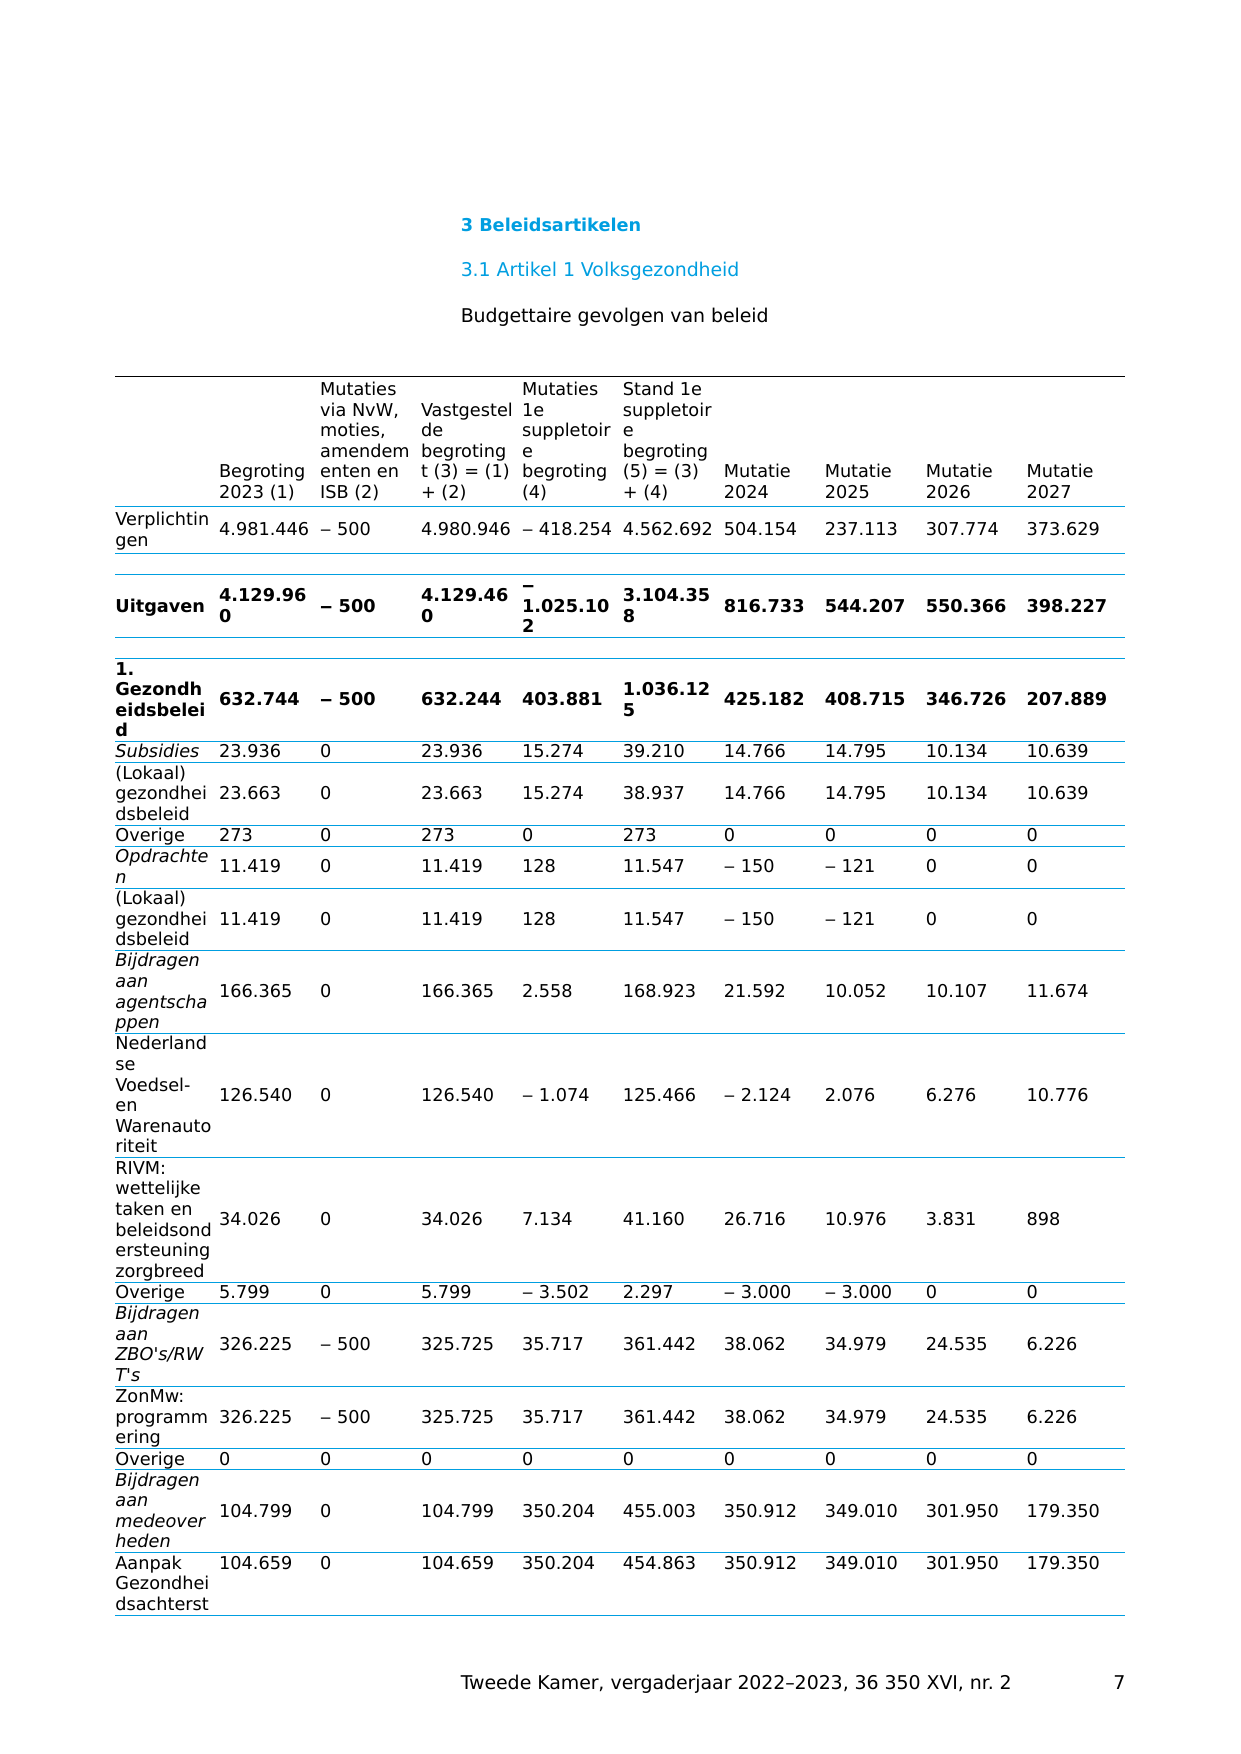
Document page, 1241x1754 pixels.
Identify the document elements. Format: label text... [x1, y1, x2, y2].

table_header Tabel 3 Budgettaire gevolgen van beleid artikel 1 Volksgezondheid (bedragen x € 1.000) [115, 351, 1125, 376]
table_cell [519, 554, 620, 574]
table_cell Mutatie 2024 [721, 377, 822, 506]
table_cell 361.442 [620, 1387, 721, 1448]
table_cell [1024, 638, 1125, 658]
table_cell 10.976 [822, 1158, 923, 1281]
table_cell 23.663 [418, 763, 519, 824]
table_cell 7.134 [519, 1158, 620, 1281]
table_cell 346.726 [923, 659, 1023, 741]
table_cell 179.350 [1024, 1470, 1125, 1552]
table_cell 0 [1024, 826, 1125, 846]
table_cell 504.154 [721, 507, 822, 553]
table_cell 326.225 [216, 1387, 317, 1448]
table_cell 0 [317, 826, 418, 846]
table_cell 350.912 [721, 1470, 822, 1552]
table_cell ‒ 2.124 [721, 1034, 822, 1157]
table_cell 273 [418, 826, 519, 846]
table_cell 5.799 [418, 1283, 519, 1302]
table_cell 349.010 [822, 1470, 923, 1552]
table_cell 34.026 [418, 1158, 519, 1281]
table_cell 10.134 [923, 763, 1023, 824]
table_cell ‒ 3.000 [721, 1283, 822, 1302]
table_cell 4.981.446 [216, 507, 317, 553]
table_cell 104.659 [418, 1553, 519, 1614]
table_cell (Lokaal) gezondheidsbeleid [115, 889, 216, 950]
table_cell ‒ 1.025.102 [519, 575, 620, 637]
table_cell 0 [1024, 889, 1125, 950]
table_cell 4.562.692 [620, 507, 721, 553]
table_cell 373.629 [1024, 507, 1125, 553]
table_cell 207.889 [1024, 659, 1125, 741]
table_cell 816.733 [721, 575, 822, 637]
table_cell 0 [317, 763, 418, 824]
table_cell 14.766 [721, 742, 822, 762]
table_cell 11.674 [1024, 951, 1125, 1033]
table_cell ‒ 500 [317, 1387, 418, 1448]
table_cell 0 [317, 742, 418, 762]
table_cell 454.863 [620, 1553, 721, 1614]
table_cell 6.276 [923, 1034, 1023, 1157]
table_cell 1. Gezondheidsbeleid [115, 659, 216, 741]
table_cell 1.036.125 [620, 659, 721, 741]
table_cell [519, 638, 620, 658]
table_cell Uitgaven [115, 575, 216, 637]
table_cell 11.419 [216, 847, 317, 887]
table_cell RIVM: wettelijke taken en beleidsondersteuning zorgbreed [115, 1158, 216, 1281]
table_cell 14.795 [822, 742, 923, 762]
table_cell [216, 638, 317, 658]
table_cell 898 [1024, 1158, 1125, 1281]
table_cell 0 [317, 951, 418, 1033]
table_cell 41.160 [620, 1158, 721, 1281]
table_cell 237.113 [822, 507, 923, 553]
table_cell Mutatie 2027 [1024, 377, 1125, 506]
table_cell 0 [923, 1283, 1023, 1302]
table_cell 0 [317, 1470, 418, 1552]
table_cell 0 [822, 826, 923, 846]
table_cell 34.979 [822, 1387, 923, 1448]
table_cell 0 [317, 1449, 418, 1469]
table_cell Verplichtingen [115, 507, 216, 553]
table_cell 632.244 [418, 659, 519, 741]
table_cell [317, 638, 418, 658]
table_cell 398.227 [1024, 575, 1125, 637]
table_cell 3.104.358 [620, 575, 721, 637]
table_cell 104.799 [418, 1470, 519, 1552]
table_cell 168.923 [620, 951, 721, 1033]
table_cell 3.831 [923, 1158, 1023, 1281]
table_cell 23.936 [216, 742, 317, 762]
table_cell 326.225 [216, 1304, 317, 1386]
table_cell 301.950 [923, 1553, 1023, 1614]
table_cell ‒ 150 [721, 889, 822, 950]
table_cell 273 [216, 826, 317, 846]
table_cell 350.204 [519, 1470, 620, 1552]
table_cell [923, 638, 1023, 658]
table_cell 166.365 [418, 951, 519, 1033]
table_cell Mutatie 2026 [923, 377, 1023, 506]
table_cell [721, 554, 822, 574]
table_cell 14.795 [822, 763, 923, 824]
table_cell [822, 638, 923, 658]
table_cell 10.107 [923, 951, 1023, 1033]
table_cell 15.274 [519, 763, 620, 824]
table_cell 325.725 [418, 1304, 519, 1386]
table_cell 455.003 [620, 1470, 721, 1552]
table_cell 21.592 [721, 951, 822, 1033]
table_cell 425.182 [721, 659, 822, 741]
table_cell Overige [115, 826, 216, 846]
table_cell 349.010 [822, 1553, 923, 1614]
table_cell 11.419 [418, 847, 519, 887]
table_cell Bijdragen aan ZBO's/RWT's [115, 1304, 216, 1386]
title 3 Beleidsartikelen [461, 213, 1125, 236]
table_cell 632.744 [216, 659, 317, 741]
table_cell [418, 638, 519, 658]
table_cell 325.725 [418, 1387, 519, 1448]
table_cell 5.799 [216, 1283, 317, 1302]
table_cell Overige [115, 1283, 216, 1302]
table_cell 0 [721, 1449, 822, 1469]
table_cell 0 [317, 847, 418, 887]
table_cell 125.466 [620, 1034, 721, 1157]
table_cell 126.540 [418, 1034, 519, 1157]
table_cell ‒ 121 [822, 847, 923, 887]
table_cell Mutaties 1e suppletoire begroting (4) [519, 377, 620, 506]
table_cell 0 [923, 847, 1023, 887]
table_cell Mutaties via NvW, moties, amendementen en ISB (2) [317, 377, 418, 506]
table_cell Aanpak Gezondheidsachterst [115, 1553, 216, 1614]
table_cell 128 [519, 847, 620, 887]
table_cell Overige [115, 1449, 216, 1469]
table_cell 38.062 [721, 1387, 822, 1448]
table_cell [620, 638, 721, 658]
table_cell [115, 377, 216, 506]
table_cell 403.881 [519, 659, 620, 741]
table_cell Opdrachten [115, 847, 216, 887]
table_cell 35.717 [519, 1387, 620, 1448]
table_cell ‒ 3.502 [519, 1283, 620, 1302]
table_cell 2.297 [620, 1283, 721, 1302]
table_cell Vastgestelde begroting t (3) = (1) + (2) [418, 377, 519, 506]
table_cell ‒ 3.000 [822, 1283, 923, 1302]
table_cell 307.774 [923, 507, 1023, 553]
table_cell 10.134 [923, 742, 1023, 762]
table_cell 11.419 [216, 889, 317, 950]
table_cell (Lokaal) gezondheidsbeleid [115, 763, 216, 824]
table_cell ‒ 121 [822, 889, 923, 950]
title Budgettaire gevolgen van beleid [461, 305, 1125, 327]
table_cell 38.937 [620, 763, 721, 824]
table_cell 550.366 [923, 575, 1023, 637]
table_cell Stand 1e suppletoire begroting (5) = (3) + (4) [620, 377, 721, 506]
table_cell 4.129.460 [418, 575, 519, 637]
table_cell 14.766 [721, 763, 822, 824]
table_cell ‒ 150 [721, 847, 822, 887]
table_cell Bijdragen aan medeoverheden [115, 1470, 216, 1552]
table_cell 0 [721, 826, 822, 846]
table_cell 544.207 [822, 575, 923, 637]
table_cell 0 [317, 1553, 418, 1614]
table_cell 0 [317, 1034, 418, 1157]
table_cell 24.535 [923, 1387, 1023, 1448]
table_cell 34.026 [216, 1158, 317, 1281]
table_cell 10.052 [822, 951, 923, 1033]
table_cell [418, 554, 519, 574]
table_cell 10.776 [1024, 1034, 1125, 1157]
table_cell 24.535 [923, 1304, 1023, 1386]
table_cell 350.912 [721, 1553, 822, 1614]
table_cell 6.226 [1024, 1387, 1125, 1448]
table_cell ‒ 1.074 [519, 1034, 620, 1157]
table_cell 179.350 [1024, 1553, 1125, 1614]
table_cell 0 [1024, 1283, 1125, 1302]
table_cell [115, 554, 216, 574]
table_cell 0 [317, 889, 418, 950]
table_cell [822, 554, 923, 574]
table_cell 23.936 [418, 742, 519, 762]
table_cell Mutatie 2025 [822, 377, 923, 506]
table_cell ‒ 500 [317, 1304, 418, 1386]
table_cell 0 [317, 1283, 418, 1302]
table_cell 0 [216, 1449, 317, 1469]
table_cell [1024, 554, 1125, 574]
table_cell 0 [317, 1158, 418, 1281]
table_cell 4.980.946 [418, 507, 519, 553]
table_cell Subsidies [115, 742, 216, 762]
table_cell 0 [923, 1449, 1023, 1469]
table_cell 104.799 [216, 1470, 317, 1552]
table_cell Nederlandse Voedsel- en Warenautoriteit [115, 1034, 216, 1157]
table_cell 166.365 [216, 951, 317, 1033]
table_cell 38.062 [721, 1304, 822, 1386]
table_cell 6.226 [1024, 1304, 1125, 1386]
table_cell [317, 554, 418, 574]
table_cell [923, 554, 1023, 574]
table_cell Begroting 2023 (1) [216, 377, 317, 506]
table_cell 0 [923, 889, 1023, 950]
table_cell 39.210 [620, 742, 721, 762]
table_cell 0 [822, 1449, 923, 1469]
table_cell 2.076 [822, 1034, 923, 1157]
table_cell 301.950 [923, 1470, 1023, 1552]
table_cell 11.547 [620, 847, 721, 887]
table_cell ‒ 418.254 [519, 507, 620, 553]
table_cell 11.419 [418, 889, 519, 950]
table_cell 35.717 [519, 1304, 620, 1386]
table_cell 104.659 [216, 1553, 317, 1614]
table_cell 128 [519, 889, 620, 950]
table_cell 350.204 [519, 1553, 620, 1614]
table_cell [721, 638, 822, 658]
table_cell ZonMw: programmering [115, 1387, 216, 1448]
table_cell 11.547 [620, 889, 721, 950]
table_cell 15.274 [519, 742, 620, 762]
table_cell [620, 554, 721, 574]
table_cell 0 [1024, 847, 1125, 887]
table_cell 0 [923, 826, 1023, 846]
title 3.1 Artikel 1 Volksgezondheid [461, 259, 1125, 281]
table_cell 273 [620, 826, 721, 846]
table_cell 126.540 [216, 1034, 317, 1157]
table_cell 0 [1024, 1449, 1125, 1469]
table_cell ‒ 500 [317, 659, 418, 741]
table_cell ‒ 500 [317, 575, 418, 637]
table_cell ‒ 500 [317, 507, 418, 553]
table_cell 0 [418, 1449, 519, 1469]
table_cell 0 [519, 1449, 620, 1469]
table_cell 34.979 [822, 1304, 923, 1386]
table_cell 361.442 [620, 1304, 721, 1386]
table_cell 10.639 [1024, 742, 1125, 762]
table_cell Bijdragen aan agentschappen [115, 951, 216, 1033]
table_cell 0 [620, 1449, 721, 1469]
table_cell 10.639 [1024, 763, 1125, 824]
table_cell 2.558 [519, 951, 620, 1033]
table_cell 23.663 [216, 763, 317, 824]
table_cell 26.716 [721, 1158, 822, 1281]
table_cell 0 [519, 826, 620, 846]
table_cell [216, 554, 317, 574]
table_cell 408.715 [822, 659, 923, 741]
table_cell [115, 638, 216, 658]
table_cell 4.129.960 [216, 575, 317, 637]
